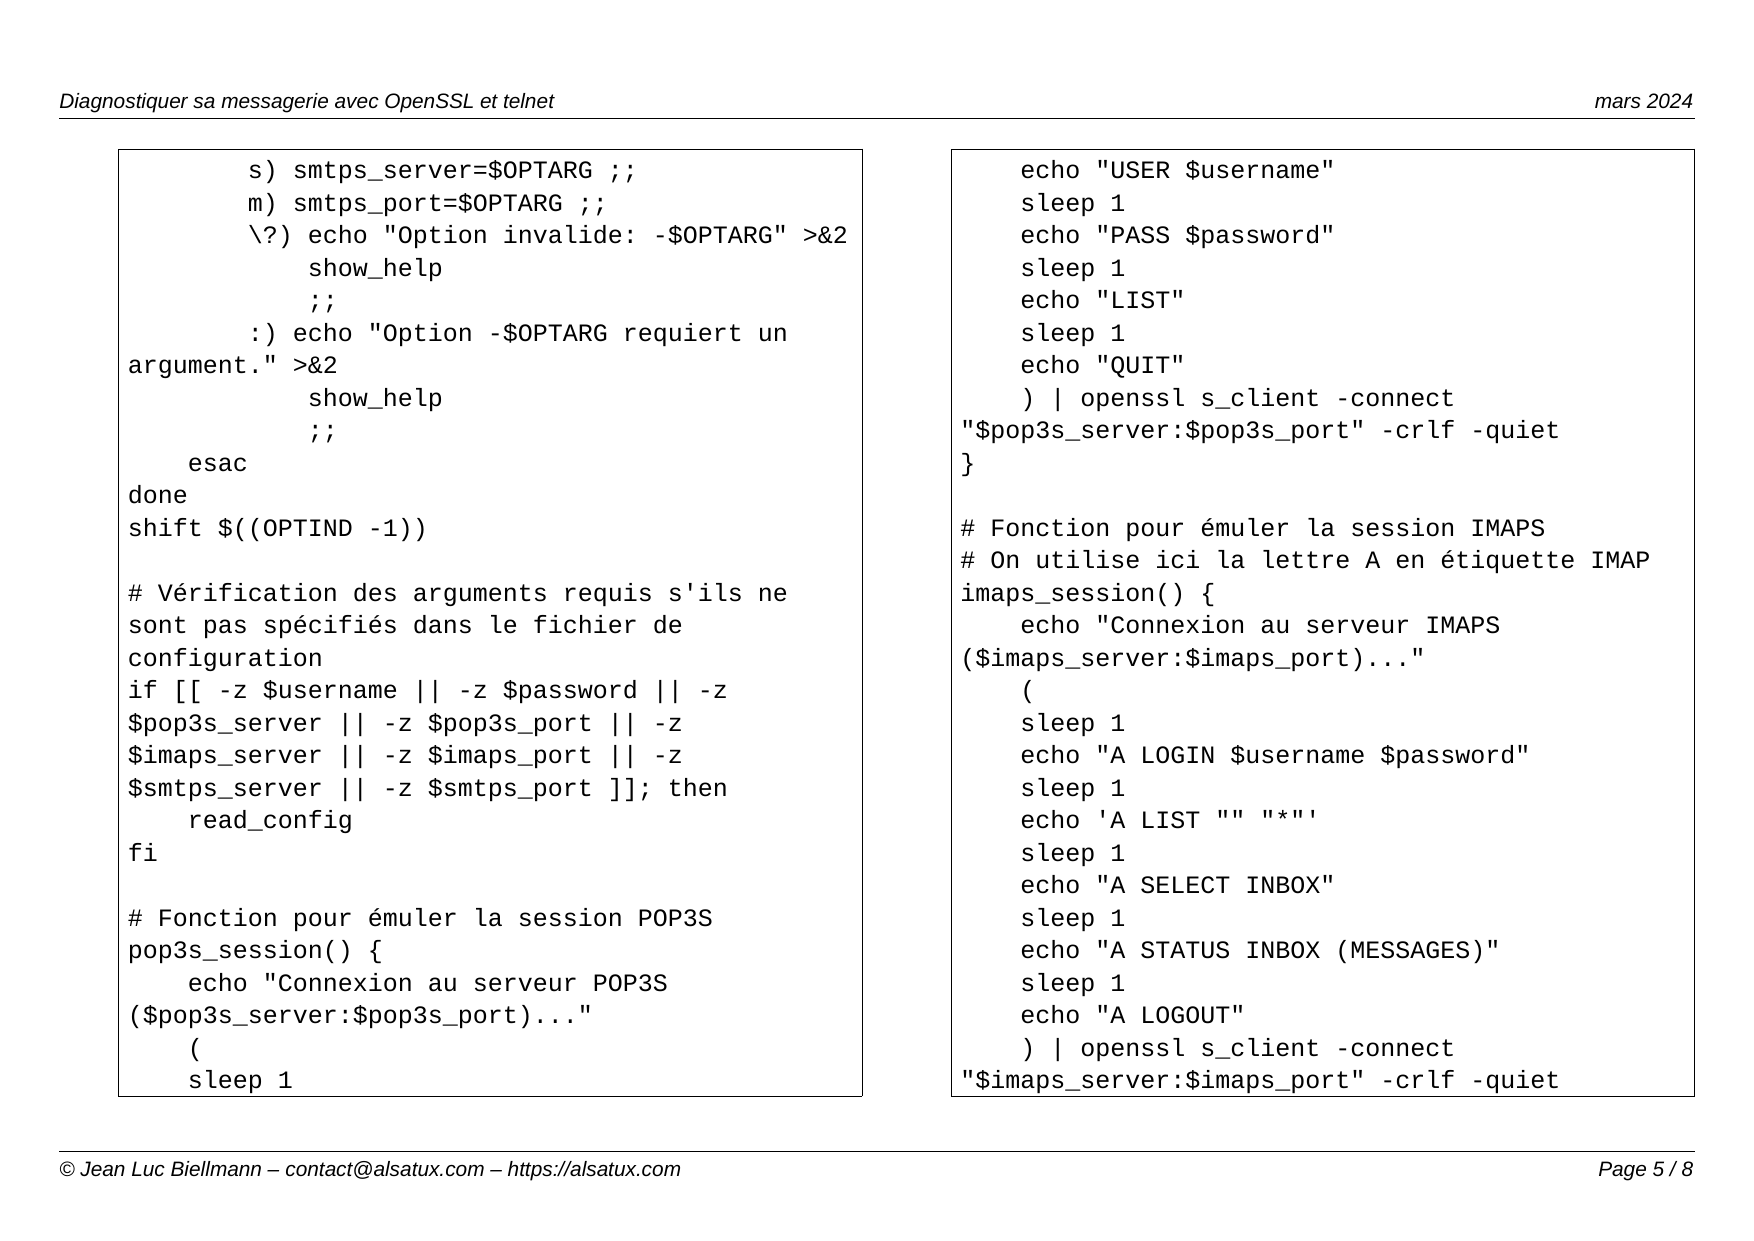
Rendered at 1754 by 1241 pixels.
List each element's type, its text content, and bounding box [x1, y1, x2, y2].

text sleep 1 [952, 831, 1694, 863]
text echo 'A LIST "" "*"' [952, 798, 1694, 831]
text read_config [119, 798, 862, 831]
text ;; [119, 278, 862, 311]
text ( [119, 1026, 862, 1058]
text ) | openssl s_client -connect "$imaps_server:$imaps_port" -crlf -quiet [952, 1026, 1694, 1096]
text sleep 1 [119, 1058, 862, 1096]
text if [[ -z $username || -z $password || -z $pop3s_server || -z $pop3s_port || -z $imaps_server || -z $imaps_port || -z $smtps_server || -z $smtps_port ]]; then [119, 668, 862, 798]
text m) smtps_port=$OPTARG ;; [119, 181, 862, 213]
text ;; [119, 408, 862, 441]
text ) | openssl s_client -connect "$pop3s_server:$pop3s_port" -crlf -quiet [952, 376, 1694, 441]
text echo "A LOGIN $username $password" [952, 733, 1694, 766]
text # Vérification des arguments requis s'ils ne sont pas spécifiés dans le fichier de configuration [119, 571, 862, 668]
text s) smtps_server=$OPTARG ;; [119, 150, 862, 181]
text } [952, 441, 1694, 479]
text sleep 1 [952, 961, 1694, 993]
text show_help [119, 376, 862, 408]
text echo "Connexion au serveur IMAPS ($imaps_server:$imaps_port)..." [952, 603, 1694, 668]
text # Fonction pour émuler la session IMAPS [952, 506, 1694, 538]
text echo "Connexion au serveur POP3S ($pop3s_server:$pop3s_port)..." [119, 961, 862, 1026]
text ( [952, 668, 1694, 701]
text sleep 1 [952, 311, 1694, 343]
text echo "USER $username" [952, 150, 1694, 181]
text sleep 1 [952, 896, 1694, 928]
text shift $((OPTIND -1)) [119, 506, 862, 544]
text imaps_session() { [952, 571, 1694, 603]
text echo "PASS $password" [952, 213, 1694, 246]
text echo "QUIT" [952, 343, 1694, 376]
text show_help [119, 246, 862, 278]
text fi [119, 831, 862, 869]
text sleep 1 [952, 766, 1694, 798]
text echo "A STATUS INBOX (MESSAGES)" [952, 928, 1694, 961]
text # On utilise ici la lettre A en étiquette IMAP [952, 538, 1694, 571]
text echo "A SELECT INBOX" [952, 863, 1694, 896]
text \?) echo "Option invalide: -$OPTARG" >&2 [119, 213, 862, 246]
text echo "LIST" [952, 278, 1694, 311]
text sleep 1 [952, 701, 1694, 733]
text sleep 1 [952, 246, 1694, 278]
text pop3s_session() { [119, 928, 862, 961]
text done [119, 473, 862, 506]
text sleep 1 [952, 181, 1694, 213]
text echo "A LOGOUT" [952, 993, 1694, 1026]
text esac [119, 441, 862, 473]
text :) echo "Option -$OPTARG requiert un argument." >&2 [119, 311, 862, 376]
text # Fonction pour émuler la session POP3S [119, 896, 862, 928]
